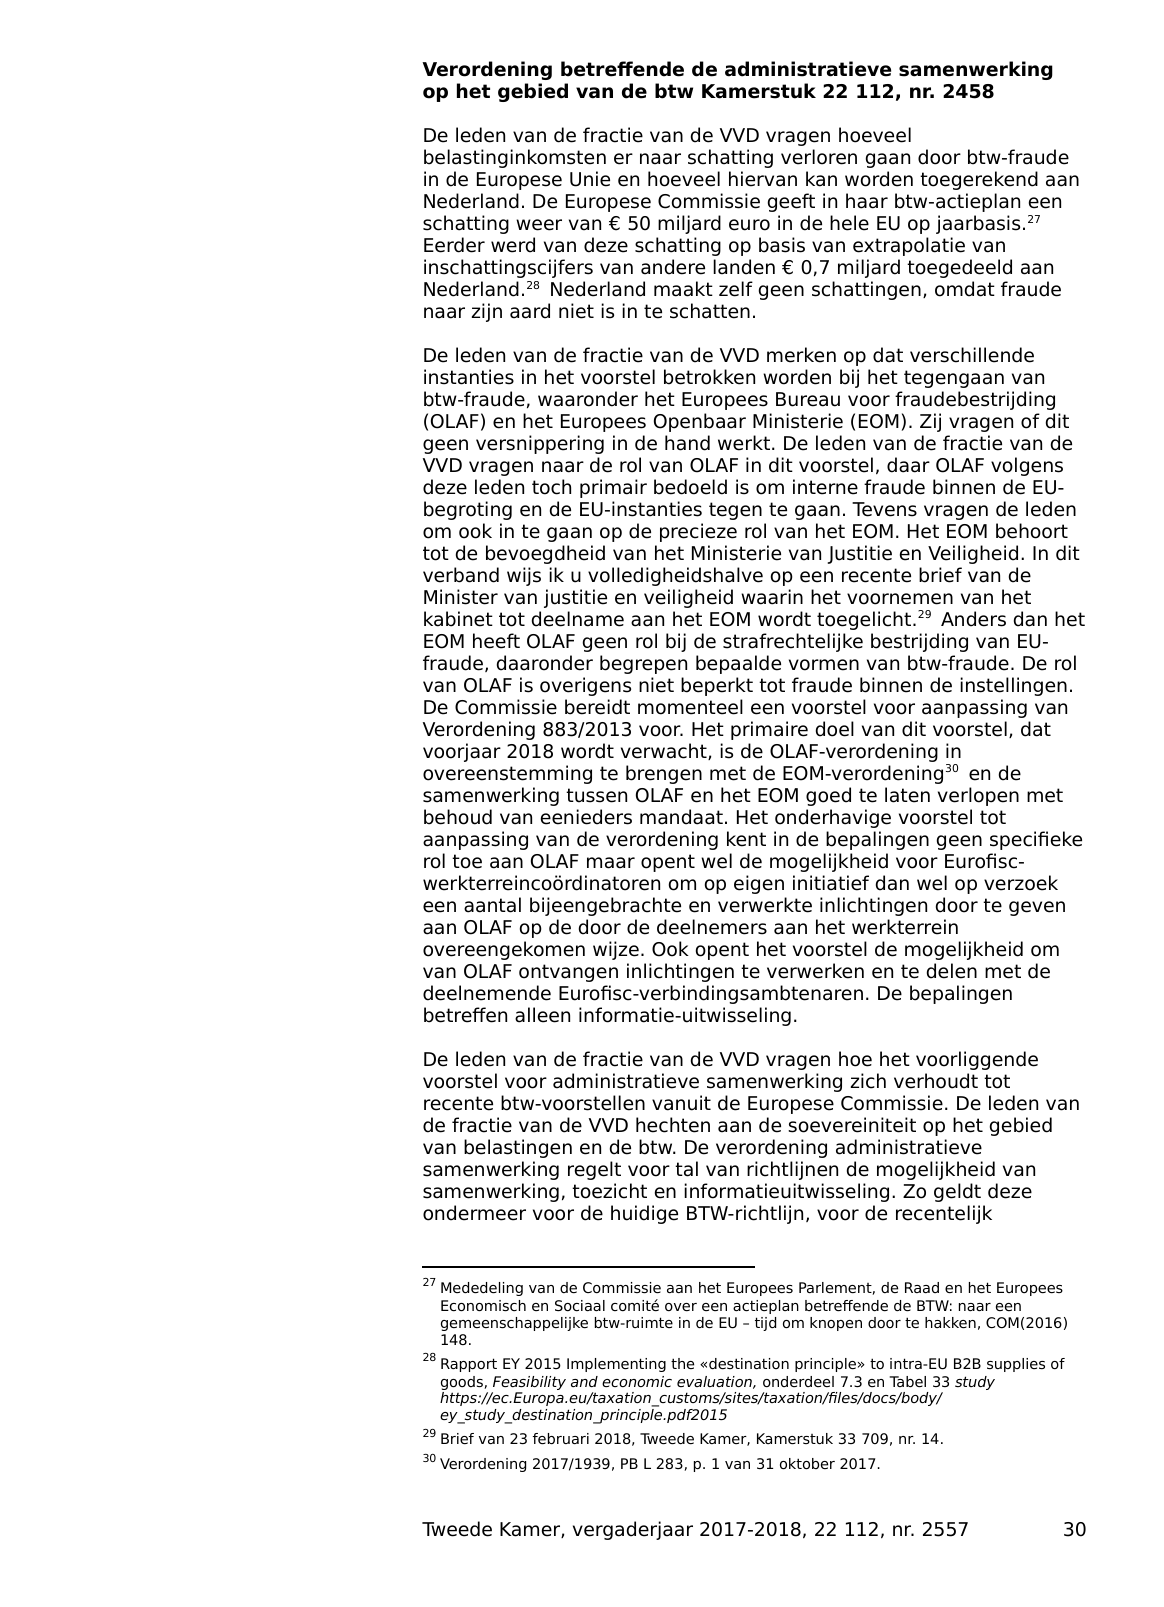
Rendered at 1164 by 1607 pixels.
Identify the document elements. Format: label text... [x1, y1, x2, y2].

text Mededeling van de Commissie aan het Europees Parlement, de Raad en het Europees Economisch en Sociaal comité over een actieplan betreffende de BTW: naar een gemeenschappelijke btw-ruimte in de EU – tijd om knopen door te hakken, COM(2016) 148. [422, 1276, 1087, 1349]
text Rapport EY 2015 Implementing the «destination principle» to intra-EU B2B supplies of goods, Feasibility and economic evaluation, onderdeel 7.3 en Tabel 33 study https://ec.Europa.eu/taxation_customs/sites/taxation/files/docs/body/ey_study_destination_principle.pdf2015 [422, 1352, 1087, 1424]
text Verordening 2017/1939, PB L 283, p. 1 van 31 oktober 2017. [422, 1452, 1087, 1474]
subtitle Verordening betreffende de administratieve samenwerking op het gebied van de btw Kamerstuk 22 112, nr. 2458 [422, 59, 1087, 103]
text De leden van de fractie van de VVD vragen hoe het voorliggende voorstel voor administratieve samenwerking zich verhoudt tot recente btw-voorstellen vanuit de Europese Commissie. De leden van de fractie van de VVD hechten aan de soevereiniteit op het gebied van belastingen en de btw. De verordening administratieve samenwerking regelt voor tal van richtlijnen de mogelijkheid van samenwerking, toezicht en informatieuitwisseling. Zo geldt deze ondermeer voor de huidige BTW-richtlijn, voor de recentelijk [422, 1049, 1087, 1224]
text De leden van de fractie van de VVD merken op dat verschillende instanties in het voorstel betrokken worden bij het tegengaan van btw-fraude, waaronder het Europees Bureau voor fraudebestrijding (OLAF) en het Europees Openbaar Ministerie (EOM). Zij vragen of dit geen versnippering in de hand werkt. De leden van de fractie van de VVD vragen naar de rol van OLAF in dit voorstel, daar OLAF volgens deze leden toch primair bedoeld is om interne fraude binnen de EU-begroting en de EU-instanties tegen te gaan. Tevens vragen de leden om ook in te gaan op de precieze rol van het EOM. Het EOM behoort tot de bevoegdheid van het Ministerie van Justitie en Veiligheid. In dit verband wijs ik u volledigheidshalve op een recente brief van de Minister van justitie en veiligheid waarin het voornemen van het kabinet tot deelname aan het EOM wordt toegelicht. Anders dan het EOM heeft OLAF geen rol bij de strafrechtelijke bestrijding van EU-fraude, daaronder begrepen bepaalde vormen van btw-fraude. De rol van OLAF is overigens niet beperkt tot fraude binnen de instellingen. De Commissie bereidt momenteel een voorstel voor aanpassing van Verordening 883/2013 voor. Het primaire doel van dit voorstel, dat voorjaar 2018 wordt verwacht, is de OLAF-verordening in overeenstemming te brengen met de EOM-verordening en de samenwerking tussen OLAF en het EOM goed te laten verlopen met behoud van eenieders mandaat. Het onderhavige voorstel tot aanpassing van de verordening kent in de bepalingen geen specifieke rol toe aan OLAF maar opent wel de mogelijkheid voor Eurofisc-werkterreincoördinatoren om op eigen initiatief dan wel op verzoek een aantal bijeengebrachte en verwerkte inlichtingen door te geven aan OLAF op de door de deelnemers aan het werkterrein overeengekomen wijze. Ook opent het voorstel de mogelijkheid om van OLAF ontvangen inlichtingen te verwerken en te delen met de deelnemende Eurofisc-verbindingsambtenaren. De bepalingen betreffen alleen informatie-uitwisseling. [422, 345, 1087, 1027]
text De leden van de fractie van de VVD vragen hoeveel belastinginkomsten er naar schatting verloren gaan door btw-fraude in de Europese Unie en hoeveel hiervan kan worden toegerekend aan Nederland. De Europese Commissie geeft in haar btw-actieplan een schatting weer van € 50 miljard euro in de hele EU op jaarbasis. Eerder werd van deze schatting op basis van extrapolatie van inschattingscijfers van andere landen € 0,7 miljard toegedeeld aan Nederland. Nederland maakt zelf geen schattingen, omdat fraude naar zijn aard niet is in te schatten. [422, 125, 1087, 323]
text Brief van 23 februari 2018, Tweede Kamer, Kamerstuk 33 709, nr. 14. [422, 1427, 1087, 1449]
